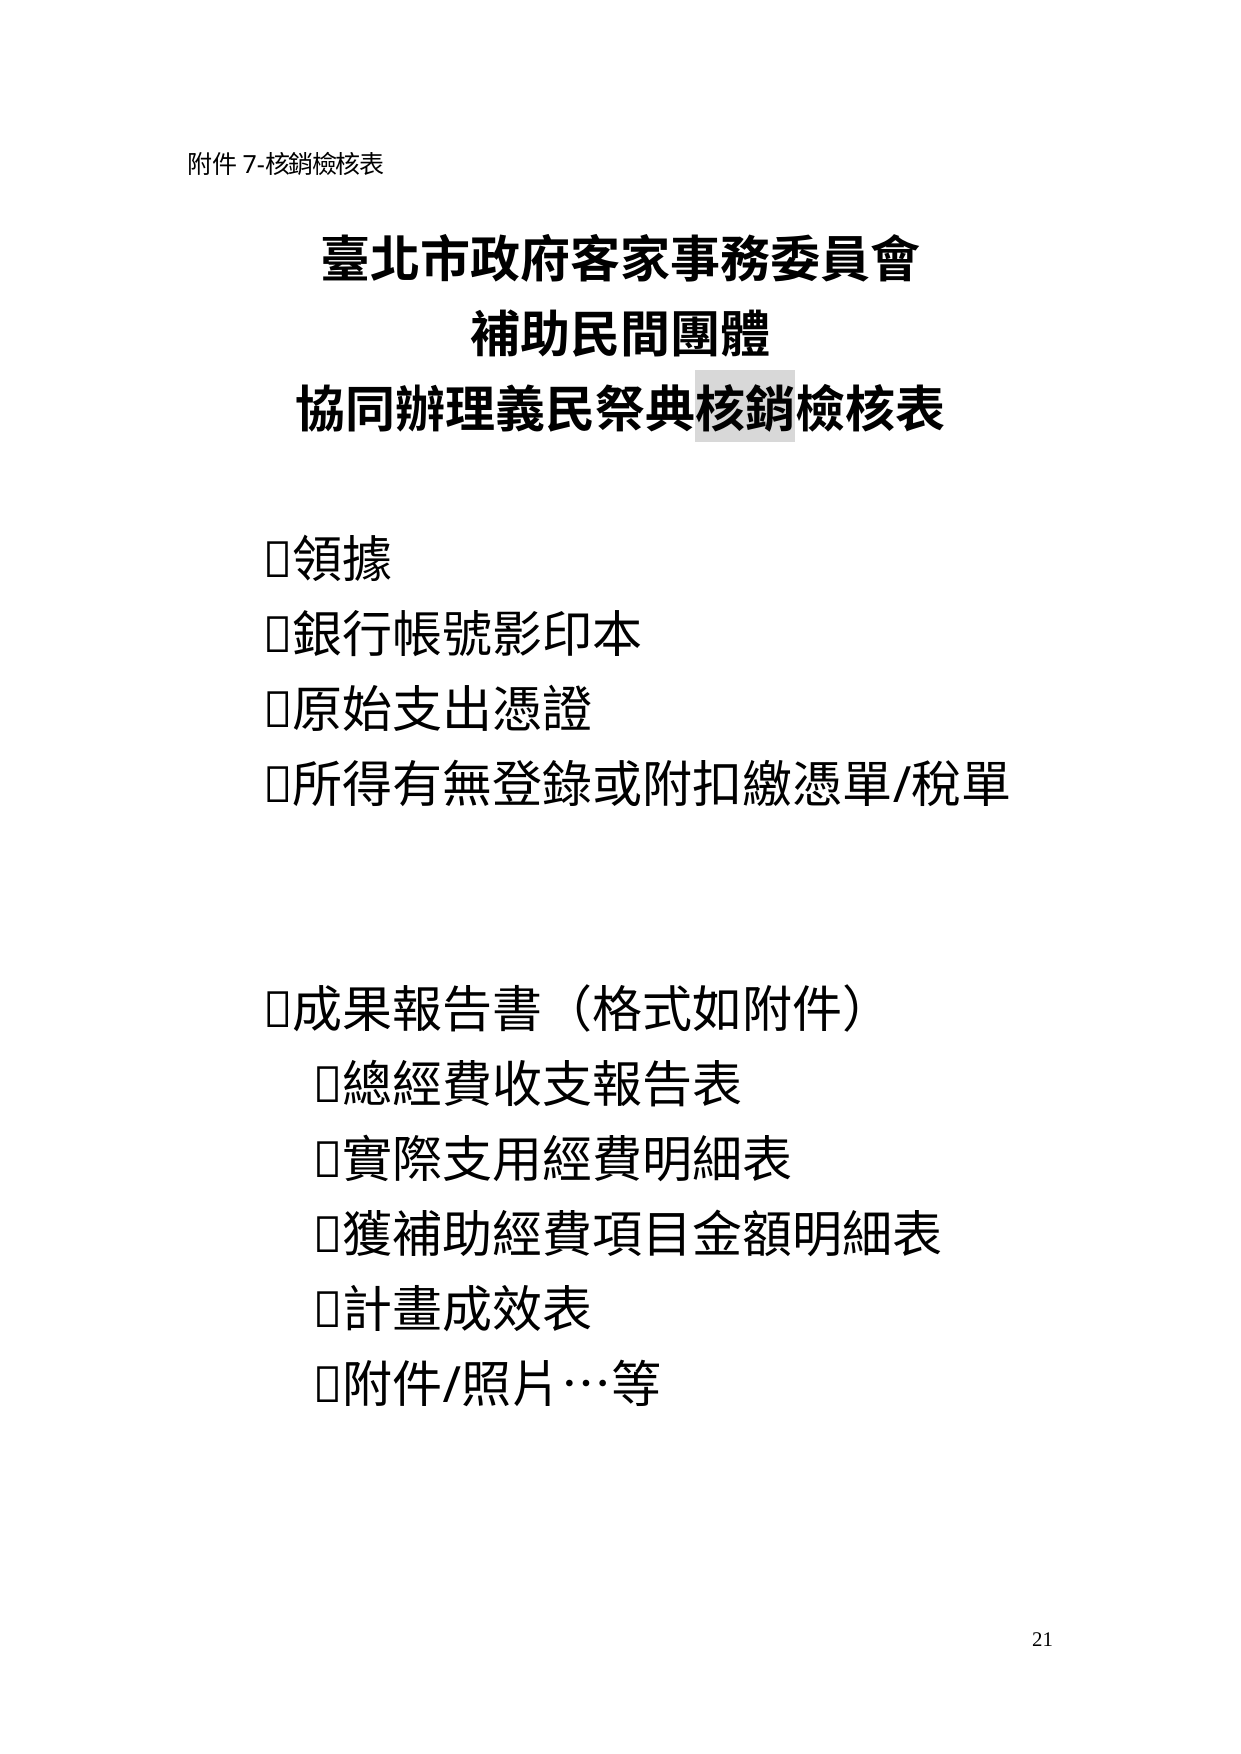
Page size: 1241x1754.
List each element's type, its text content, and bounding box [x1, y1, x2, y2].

text 補助民間團體 [187, 287, 1053, 362]
text 總經費收支報告表 [187, 1037, 1053, 1112]
text 附件7-核銷檢核表 [187, 137, 1053, 175]
text 成果報告書（格式如附件） [263, 962, 1053, 1037]
text 計畫成效表 [187, 1262, 1053, 1337]
text 銀行帳號影印本 [262, 587, 1053, 662]
text 所得有無登錄或附扣繳憑單/稅單 [263, 737, 1053, 812]
text 原始支出憑證 [263, 662, 1053, 737]
text 獲補助經費項目金額明細表 [187, 1187, 1053, 1262]
text 臺北市政府客家事務委員會 [187, 212, 1053, 287]
text 領據 [262, 512, 1053, 587]
text 協同辦理義民祭典核銷檢核表 [187, 362, 1053, 437]
text 附件/照片…等 [187, 1337, 1053, 1412]
text 實際支用經費明細表 [187, 1112, 1053, 1187]
